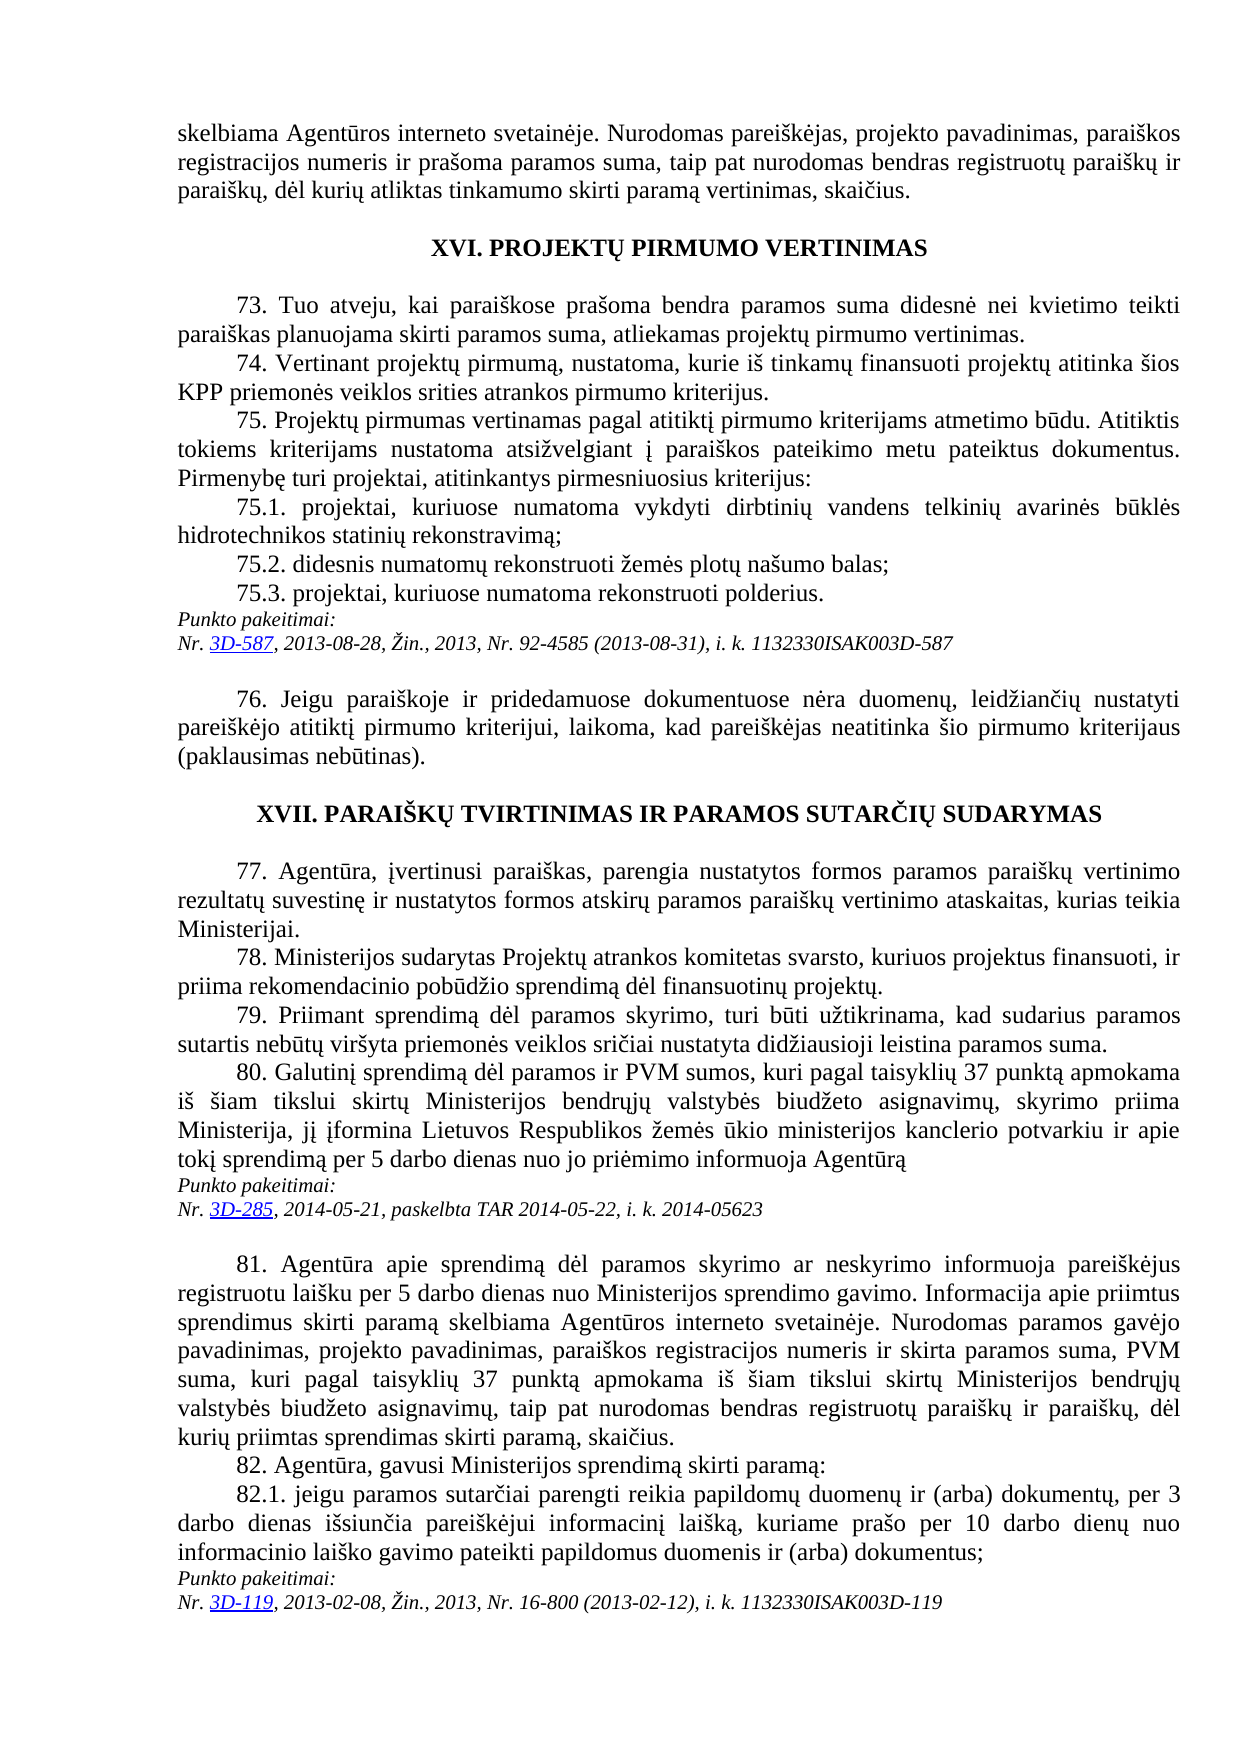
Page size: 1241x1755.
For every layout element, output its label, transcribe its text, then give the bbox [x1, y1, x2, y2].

text XVI. PROJEKTŲ PIRMUMO VERTINIMAS [177, 233, 1181, 262]
text Punkto pakeitimai: [177, 1172, 1181, 1197]
text 73. Tuo atveju, kai paraiškose prašoma bendra paramos suma didesnė nei kvietimo teikti paraiškas planuojama skirti paramos suma, atliekamas projektų pirmumo vertinimas. [177, 291, 1181, 348]
text 75.3. projektai, kuriuose numatoma rekonstruoti polderius. [177, 578, 1181, 607]
text 80. Galutinį sprendimą dėl paramos ir PVM sumos, kuri pagal taisyklių 37 punktą apmokama iš šiam tikslui skirtų Ministerijos bendrųjų valstybės biudžeto asignavimų, skyrimo priima Ministerija, jį įformina Lietuvos Respublikos žemės ūkio ministerijos kanclerio potvarkiu ir apie tokį sprendimą per 5 darbo dienas nuo jo priėmimo informuoja Agentūrą [177, 1057, 1181, 1172]
text Punkto pakeitimai: [177, 607, 1181, 631]
text Punkto pakeitimai: [177, 1566, 1181, 1590]
text Nr. 3D-285, 2014-05-21, paskelbta TAR 2014-05-22, i. k. 2014-05623 [177, 1197, 1181, 1221]
text 82. Agentūra, gavusi Ministerijos sprendimą skirti paramą: [177, 1451, 1181, 1479]
text XVII. PARAIŠKŲ TVIRTINIMAS IR PARAMOS SUTARČIŲ SUDARYMAS [177, 799, 1181, 827]
text 74. Vertinant projektų pirmumą, nustatoma, kurie iš tinkamų finansuoti projektų atitinka šios KPP priemonės veiklos srities atrankos pirmumo kriterijus. [177, 348, 1181, 406]
text 78. Ministerijos sudarytas Projektų atrankos komitetas svarsto, kuriuos projektus finansuoti, ir priima rekomendacinio pobūdžio sprendimą dėl finansuotinų projektų. [177, 942, 1181, 1000]
text skelbiama Agentūros interneto svetainėje. Nurodomas pareiškėjas, projekto pavadinimas, paraiškos registracijos numeris ir prašoma paramos suma, taip pat nurodomas bendras registruotų paraiškų ir paraiškų, dėl kurių atliktas tinkamumo skirti paramą vertinimas, skaičius. [177, 118, 1181, 204]
text Nr. 3D-587, 2013-08-28, Žin., 2013, Nr. 92-4585 (2013-08-31), i. k. 1132330ISAK003D-587 [177, 631, 1181, 655]
text 76. Jeigu paraiškoje ir pridedamuose dokumentuose nėra duomenų, leidžiančių nustatyti pareiškėjo atitiktį pirmumo kriterijui, laikoma, kad pareiškėjas neatitinka šio pirmumo kriterijaus (paklausimas nebūtinas). [177, 684, 1181, 770]
text Nr. 3D-119, 2013-02-08, Žin., 2013, Nr. 16-800 (2013-02-12), i. k. 1132330ISAK003D-119 [177, 1590, 1181, 1614]
text 75. Projektų pirmumas vertinamas pagal atitiktį pirmumo kriterijams atmetimo būdu. Atitiktis tokiems kriterijams nustatoma atsižvelgiant į paraiškos pateikimo metu pateiktus dokumentus. Pirmenybę turi projektai, atitinkantys pirmesniuosius kriterijus: [177, 406, 1181, 492]
text 82.1. jeigu paramos sutarčiai parengti reikia papildomų duomenų ir (arba) dokumentų, per 3 darbo dienas išsiunčia pareiškėjui informacinį laišką, kuriame prašo per 10 darbo dienų nuo informacinio laiško gavimo pateikti papildomus duomenis ir (arba) dokumentus; [177, 1479, 1181, 1566]
text 75.1. projektai, kuriuose numatoma vykdyti dirbtinių vandens telkinių avarinės būklės hidrotechnikos statinių rekonstravimą; [177, 492, 1181, 549]
text 75.2. didesnis numatomų rekonstruoti žemės plotų našumo balas; [177, 549, 1181, 578]
text 79. Priimant sprendimą dėl paramos skyrimo, turi būti užtikrinama, kad sudarius paramos sutartis nebūtų viršyta priemonės veiklos sričiai nustatyta didžiausioji leistina paramos suma. [177, 1000, 1181, 1057]
text 81. Agentūra apie sprendimą dėl paramos skyrimo ar neskyrimo informuoja pareiškėjus registruotu laišku per 5 darbo dienas nuo Ministerijos sprendimo gavimo. Informacija apie priimtus sprendimus skirti paramą skelbiama Agentūros interneto svetainėje. Nurodomas paramos gavėjo pavadinimas, projekto pavadinimas, paraiškos registracijos numeris ir skirta paramos suma, PVM suma, kuri pagal taisyklių 37 punktą apmokama iš šiam tikslui skirtų Ministerijos bendrųjų valstybės biudžeto asignavimų, taip pat nurodomas bendras registruotų paraiškų ir paraiškų, dėl kurių priimtas sprendimas skirti paramą, skaičius. [177, 1249, 1181, 1451]
text 77. Agentūra, įvertinusi paraiškas, parengia nustatytos formos paramos paraiškų vertinimo rezultatų suvestinę ir nustatytos formos atskirų paramos paraiškų vertinimo ataskaitas, kurias teikia Ministerijai. [177, 856, 1181, 942]
